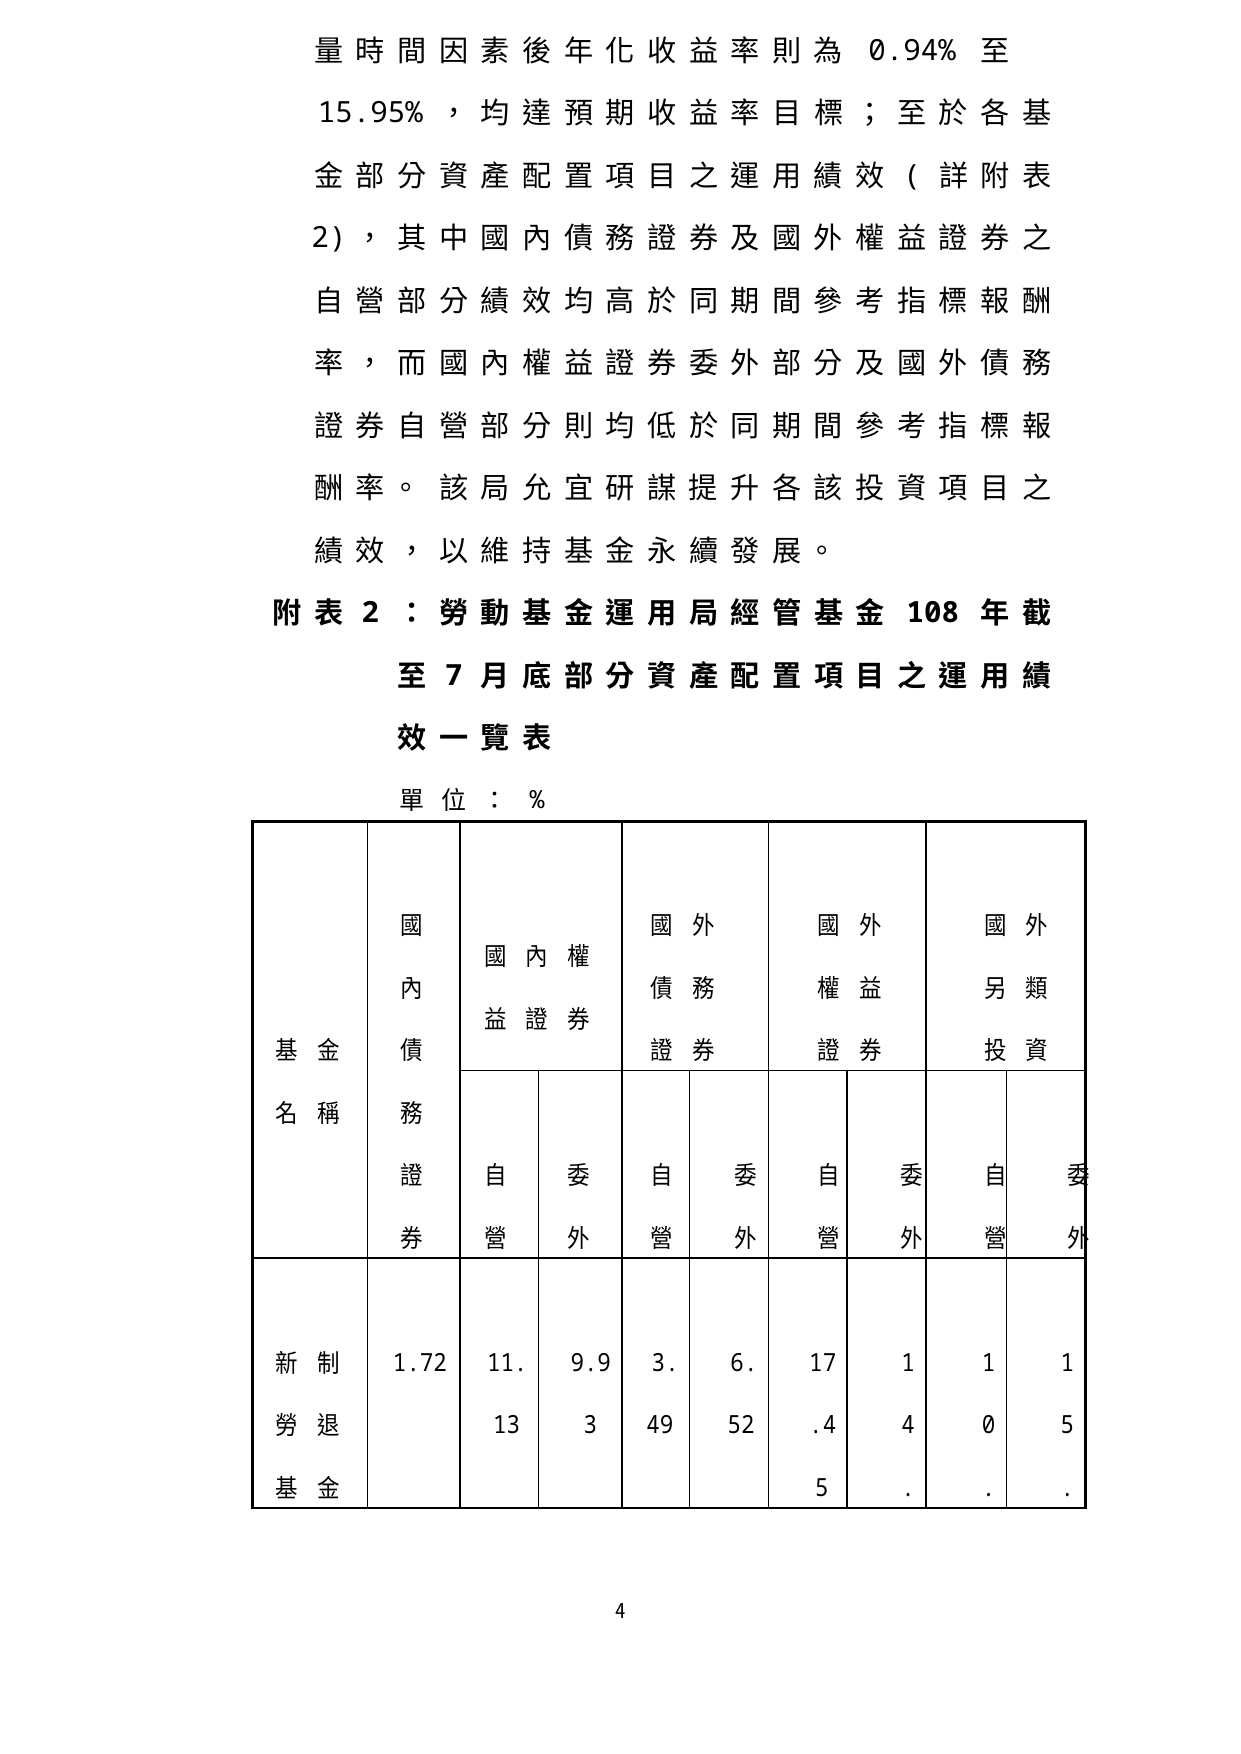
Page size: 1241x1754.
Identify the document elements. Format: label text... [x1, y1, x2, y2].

table_cell 3.49 [623, 1259, 689, 1507]
table_cell 委外 [690, 1071, 768, 1257]
table_header 國外另類投資 [927, 823, 1084, 1069]
table_header 國外債務證券 [623, 823, 768, 1069]
table_cell 委外 [539, 1071, 621, 1257]
table_cell 自營 [461, 1071, 538, 1257]
table_cell 10. [927, 1259, 1006, 1507]
table_cell 14. [848, 1259, 925, 1507]
table_cell 1.72 [368, 1259, 459, 1507]
table_cell 自營 [927, 1071, 1006, 1257]
table_cell 15. [1007, 1259, 1084, 1507]
table_header 基金名稱 [254, 823, 367, 1257]
table_header 國內債務證券 [368, 823, 459, 1257]
table_cell 新制勞退基金 [254, 1259, 367, 1507]
table_cell 9.93 [539, 1259, 621, 1507]
table_cell 委外 [848, 1071, 925, 1257]
table_cell 委外 [1007, 1071, 1084, 1257]
table_cell 17.45 [769, 1259, 846, 1507]
table_cell 6.52 [690, 1259, 768, 1507]
table_header 國外權益證券 [769, 823, 925, 1069]
table_header 國內權益證券 [461, 823, 621, 1069]
text 附表2：勞動基金運用局經管基金108年截至7月底部分資產配置項目之運用績效一覽表 單位：% [242, 569, 1058, 819]
table_cell 11.13 [461, 1259, 538, 1507]
table_cell 自營 [769, 1071, 846, 1257]
text 量時間因素後年化收益率則為0.94%至15.95%，均達預期收益率目標；至於各基金部分資產配置項目之運用績效(詳附表2)，其中國內債務證券及國外權益證券之自營部分績效均高於同期間參考指標報酬率，而國內權益證券委外部分及國外債務證券自營部分則均低於同期間參考指標報酬率。該局允宜研謀提升各該投資項目之績效，以維持基金永續發展。 [271, 7, 1058, 569]
table_cell 自營 [623, 1071, 689, 1257]
